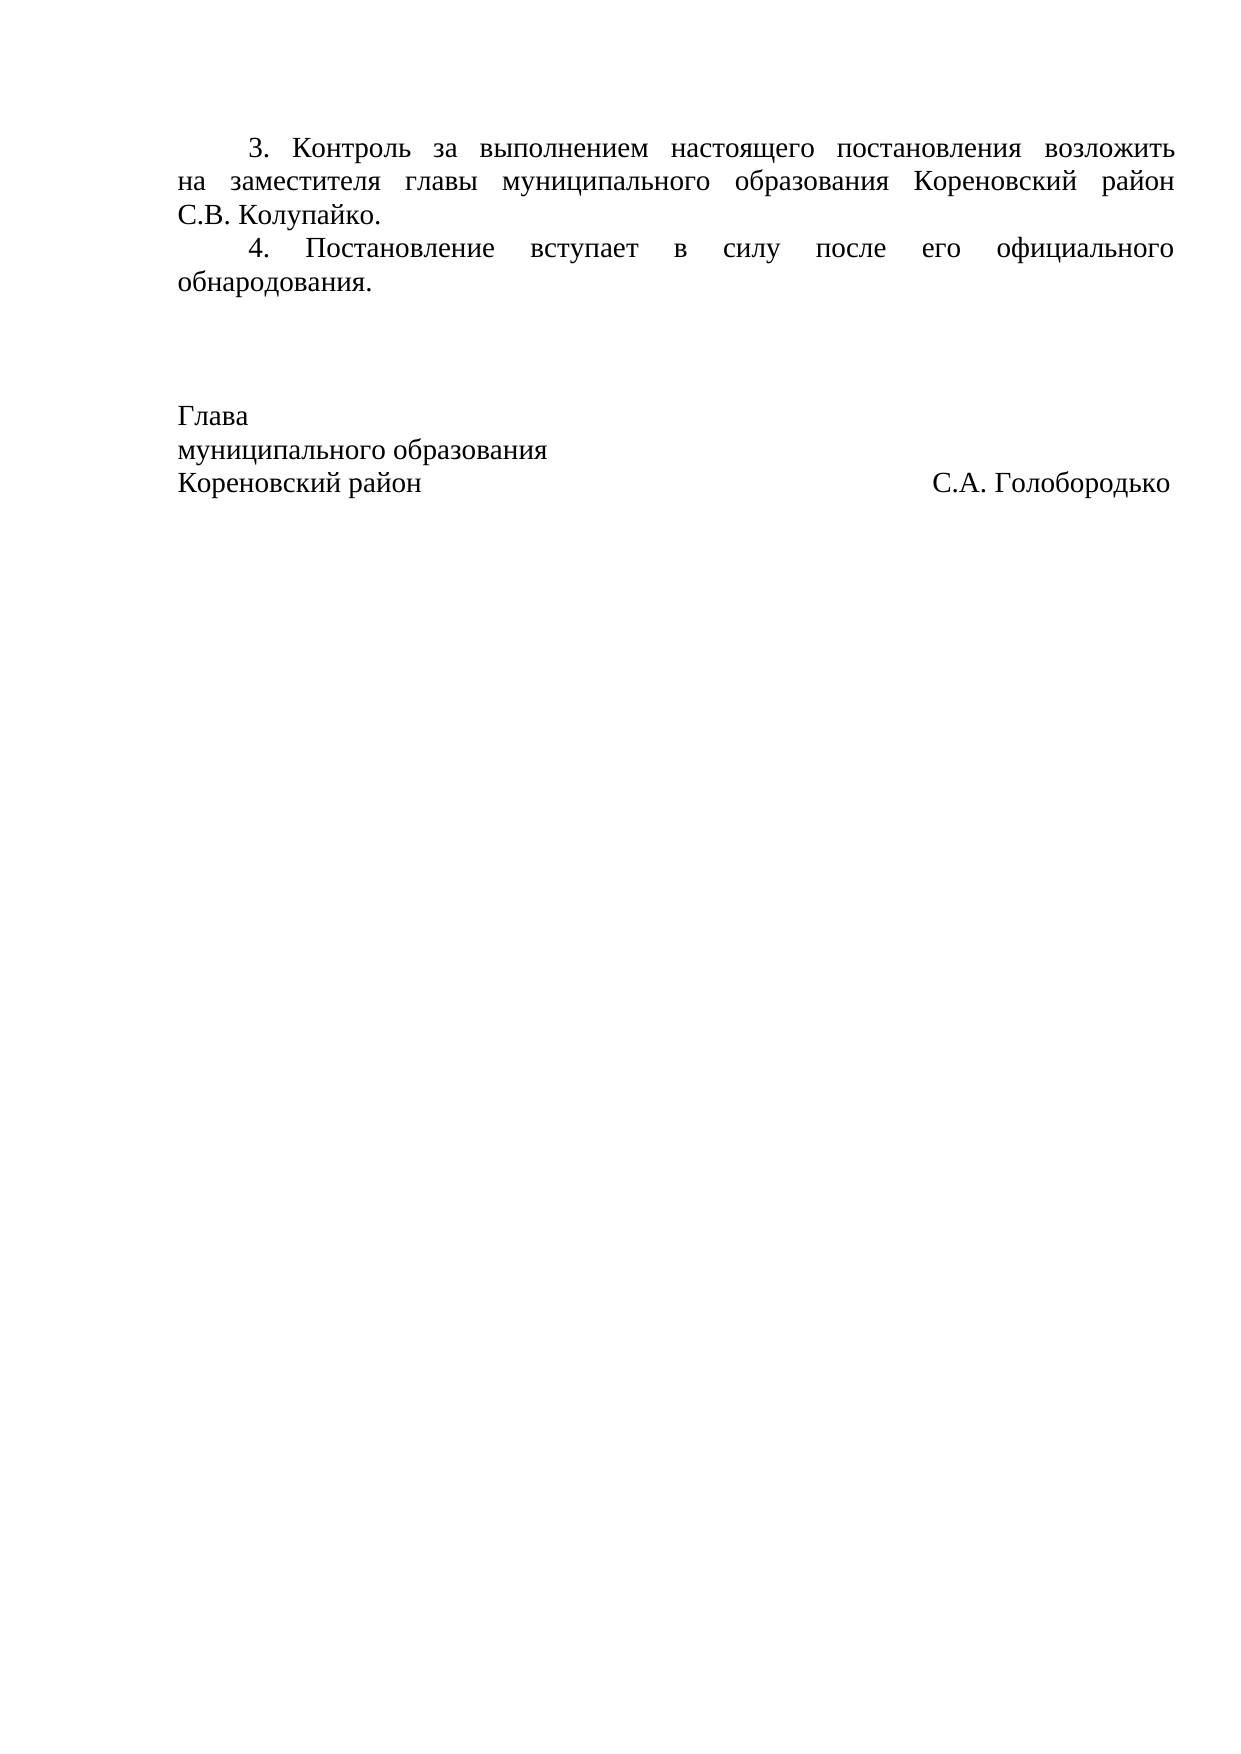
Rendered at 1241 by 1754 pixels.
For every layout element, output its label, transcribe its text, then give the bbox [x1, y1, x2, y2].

text 3. Контроль за выполнением настоящего постановления возложить на заместителя главы муниципального образования Кореновский район С.В. Колупайко. [177, 130, 1175, 231]
text 4. Постановление вступает в силу после его официального обнародования. [177, 231, 1175, 298]
text муниципального образования [177, 432, 1175, 465]
text Кореновский район С.А. Голобородько [177, 465, 1175, 499]
text Глава [177, 398, 1175, 432]
